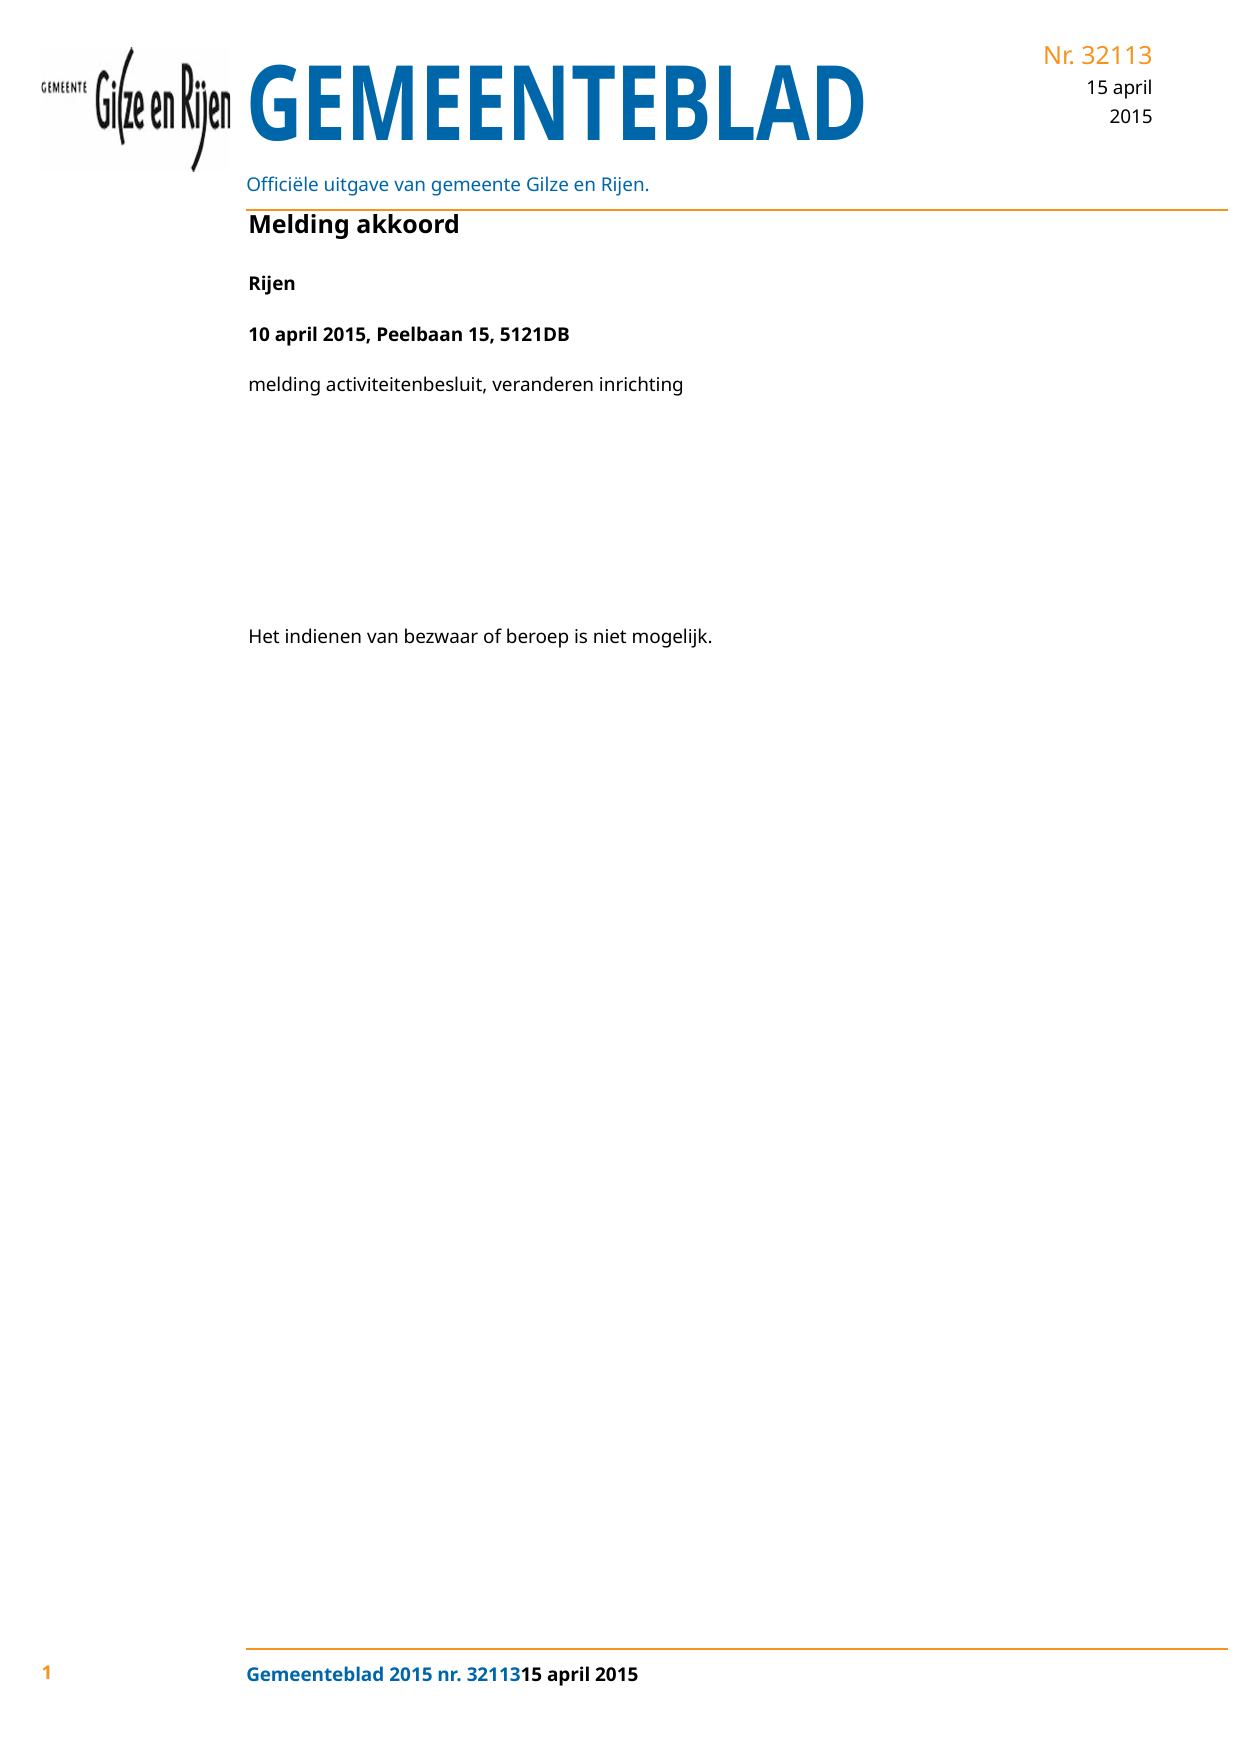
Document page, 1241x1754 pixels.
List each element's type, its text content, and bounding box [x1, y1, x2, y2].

picture [41, 47, 231, 172]
text melding activiteitenbesluit, veranderen inrichting [248, 371, 1152, 397]
text Het indienen van bezwaar of beroep is niet mogelijk. [248, 623, 1152, 649]
text Melding akkoord [248, 211, 1152, 241]
text Rijen [248, 270, 1152, 296]
text 10 april 2015, Peelbaan 15, 5121DB [248, 321, 1152, 346]
